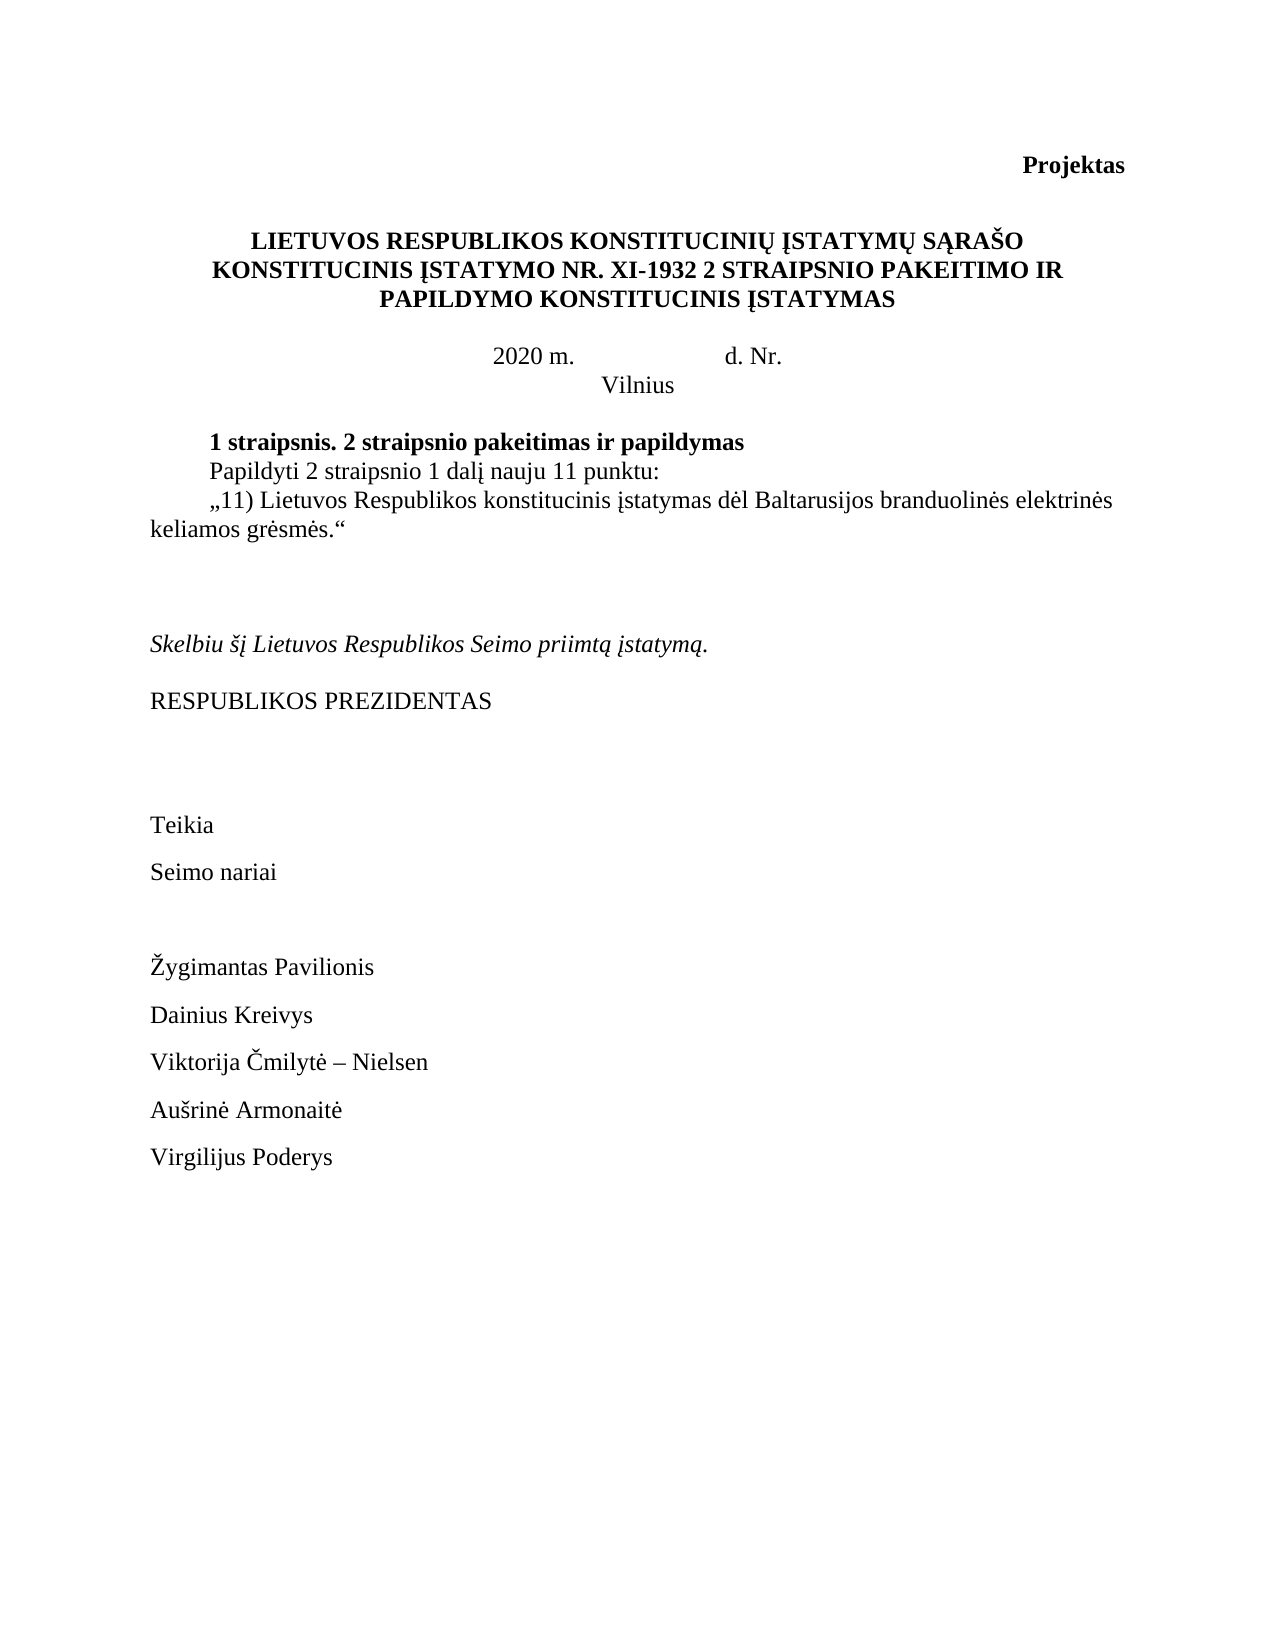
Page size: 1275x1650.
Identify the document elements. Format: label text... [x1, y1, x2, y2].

text Žygimantas Pavilionis [150, 952, 1125, 981]
text Dainius Kreivys [150, 1000, 1125, 1029]
text Skelbiu šį Lietuvos Respublikos Seimo priimtą įstatymą. [150, 629, 1125, 657]
text Papildyti 2 straipsnio 1 dalį nauju 11 punktu: [150, 456, 1125, 485]
text Seimo nariai [150, 857, 1125, 886]
text 1 straipsnis. 2 straipsnio pakeitimas ir papildymas [150, 427, 1125, 456]
text 2020 m. d. Nr. [150, 341, 1125, 370]
text Viktorija Čmilytė – Nielsen [150, 1047, 1125, 1076]
text Teikia [150, 810, 1125, 839]
text RESPUBLIKOS PREZIDENTas [150, 686, 1125, 715]
text Vilnius [150, 370, 1125, 399]
text LIETUVOS RESPUBLIKOS KONSTITUCINIŲ ĮSTATYMŲ SĄRAŠO KONSTITUCINIS ĮSTATYMo NR. XI-1932 2 straipsnio pakeitimo ir papildymo konstitucinis įstatymas [150, 226, 1125, 312]
text Aušrinė Armonaitė [150, 1095, 1125, 1124]
text „11) Lietuvos Respublikos konstitucinis įstatymas dėl Baltarusijos branduolinės elektrinės keliamos grėsmės.“ [150, 485, 1125, 542]
text Projektas [150, 150, 1125, 179]
text Virgilijus Poderys [150, 1142, 1125, 1171]
